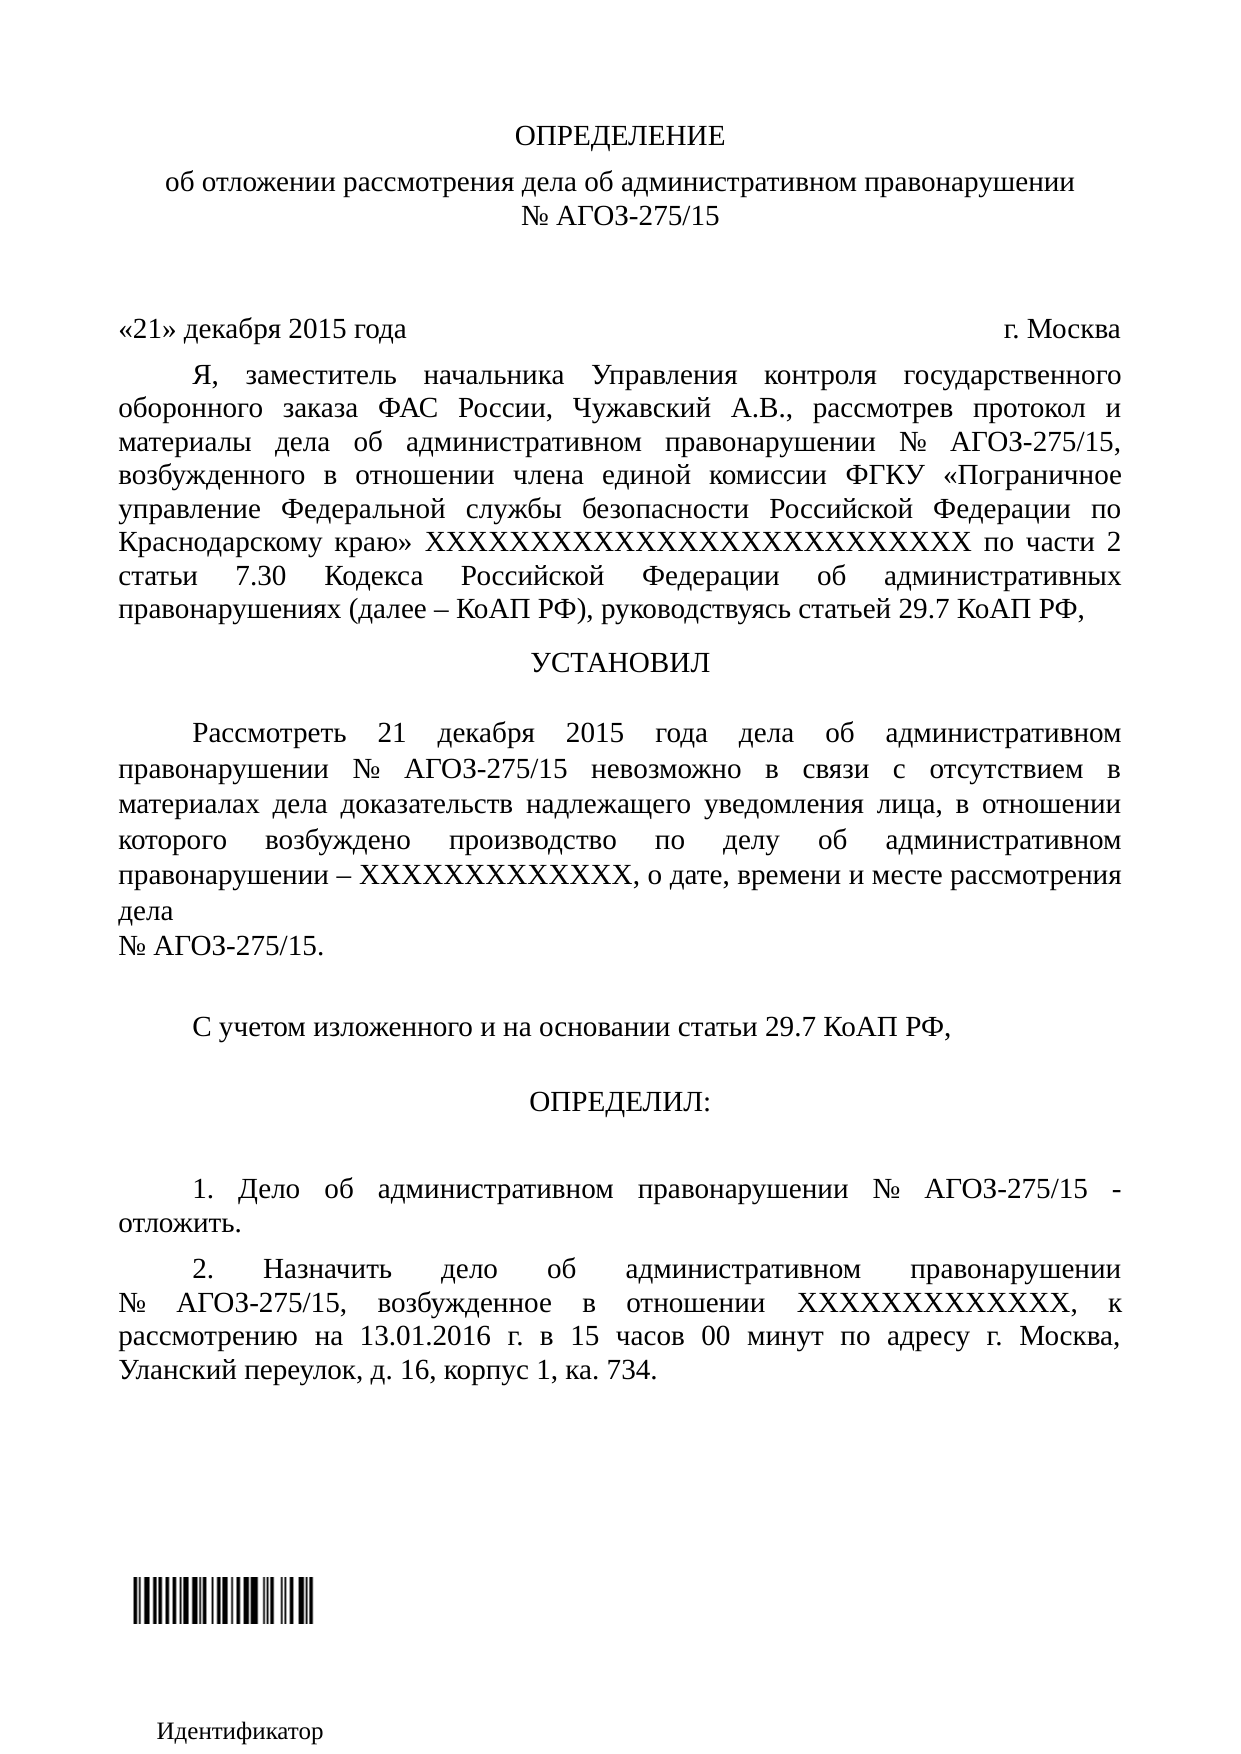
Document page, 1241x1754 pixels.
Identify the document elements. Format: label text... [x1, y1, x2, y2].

text Рассмотреть 21 декабря 2015 года дела об административном правонарушении № АГОЗ-275/15 невозможно в связи с отсутствием в материалах дела доказательств надлежащего уведомления лица, в отношении которого возбуждено производство по делу об административном правонарушении – XXXXXXXXXXXXX, о дате, времени и месте рассмотрения дела № АГОЗ-275/15. [118, 714, 1122, 962]
picture [118, 1577, 331, 1624]
text 2. Назначить дело об административном правонарушении № АГОЗ-275/15, возбужденное в отношении XXXXXXXXXXXXX, к рассмотрению на 13.01.2016 г. в 15 часов 00 минут по адресу г. Москва, Уланский переулок, д. 16, корпус 1, ка. 734. [118, 1251, 1122, 1385]
text ОПРЕДЕЛИЛ: [118, 1084, 1122, 1118]
text 1. Дело об административном правонарушении № АГОЗ-275/15 - отложить. [118, 1172, 1122, 1239]
text об отложении рассмотрения дела об административном правонарушении № АГОЗ-275/15 [118, 164, 1122, 231]
text С учетом изложенного и на основании статьи 29.7 КоАП РФ, [118, 1008, 1122, 1043]
text ОПРЕДЕЛЕНИЕ [118, 118, 1122, 152]
text Я, заместитель начальника Управления контроля государственного оборонного заказа ФАС России, Чужавский А.В., рассмотрев протокол и материалы дела об административном правонарушении № АГОЗ-275/15, возбужденного в отношении члена единой комиссии ФГКУ «Пограничное управление Федеральной службы безопасности Российской Федерации по Краснодарскому краю» XXXXXXXXXXXXXXXXXXXXXXXXXX по части 2 статьи 7.30 Кодекса Российской Федерации об административных правонарушениях (далее – КоАП РФ), руководствуясь статьей 29.7 КоАП РФ, [118, 357, 1122, 625]
text УСТАНОВИЛ [118, 643, 1122, 678]
text «21» декабря 2015 года г. Москва [118, 311, 1122, 344]
